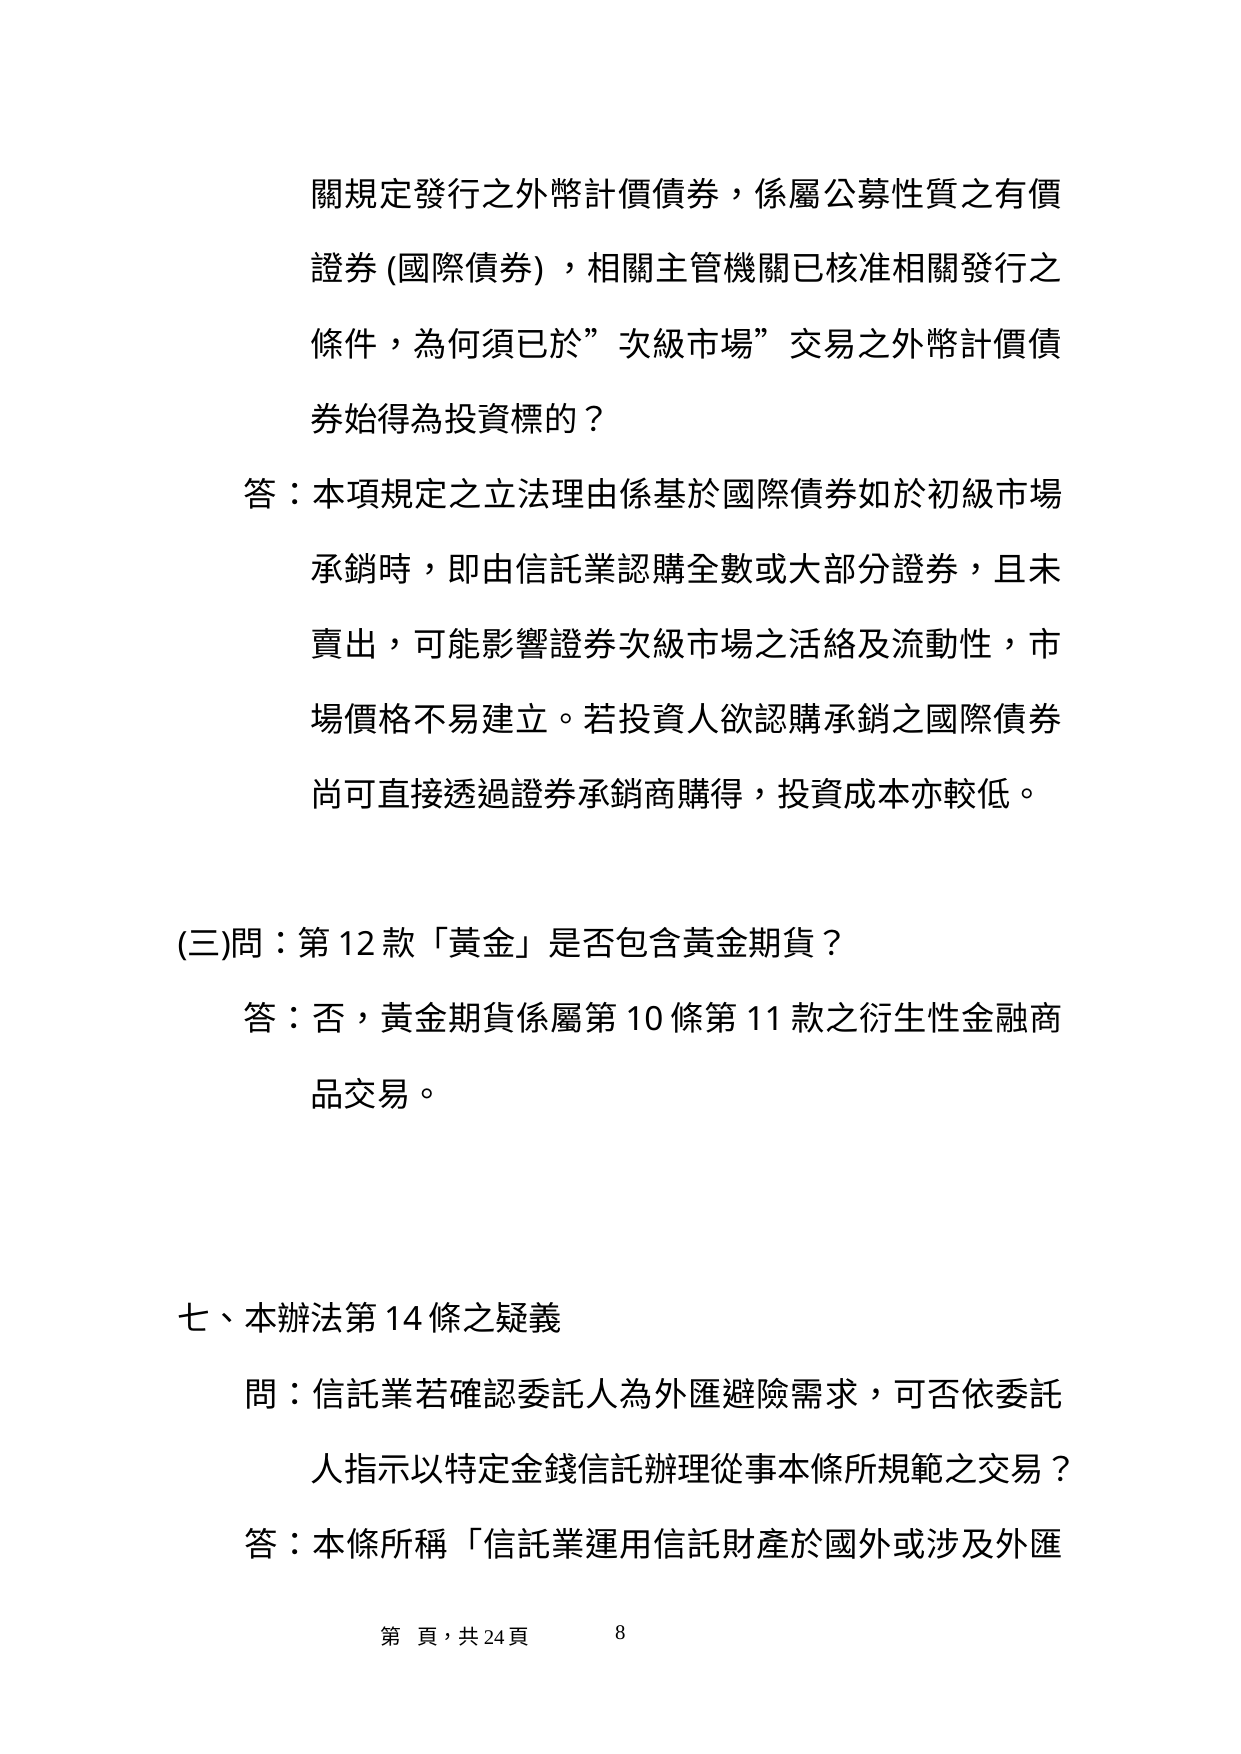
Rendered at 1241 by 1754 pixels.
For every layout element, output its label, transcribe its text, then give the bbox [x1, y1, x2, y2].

text 問：信託業若確認委託人為外匯避險需求，可否依委託人指示以特定金錢信託辦理從事本條所規範之交易？ [244, 1354, 1063, 1504]
text 關規定發行之外幣計價債券，係屬公募性質之有價證券 (國際債券) ，相關主管機關已核准相關發行之條件，為何須已於”次級市場”交易之外幣計價債券始得為投資標的？ [177, 154, 1063, 454]
text 答：本條所稱「信託業運用信託財產於國外或涉及外匯 [244, 1504, 1063, 1579]
text 答：本項規定之立法理由係基於國際債券如於初級市場承銷時，即由信託業認購全數或大部分證券，且未賣出，可能影響證券次級市場之活絡及流動性，市場價格不易建立。若投資人欲認購承銷之國際債券，尚可直接透過證券承銷商購得，投資成本亦較低。 [244, 454, 1063, 829]
text 答：否，黃金期貨係屬第10條第11款之衍生性金融商品交易。 [244, 979, 1063, 1129]
text 七、本辦法第14條之疑義 [177, 1279, 1063, 1354]
text (三)問：第12款「黃金」是否包含黃金期貨？ [177, 904, 1063, 979]
